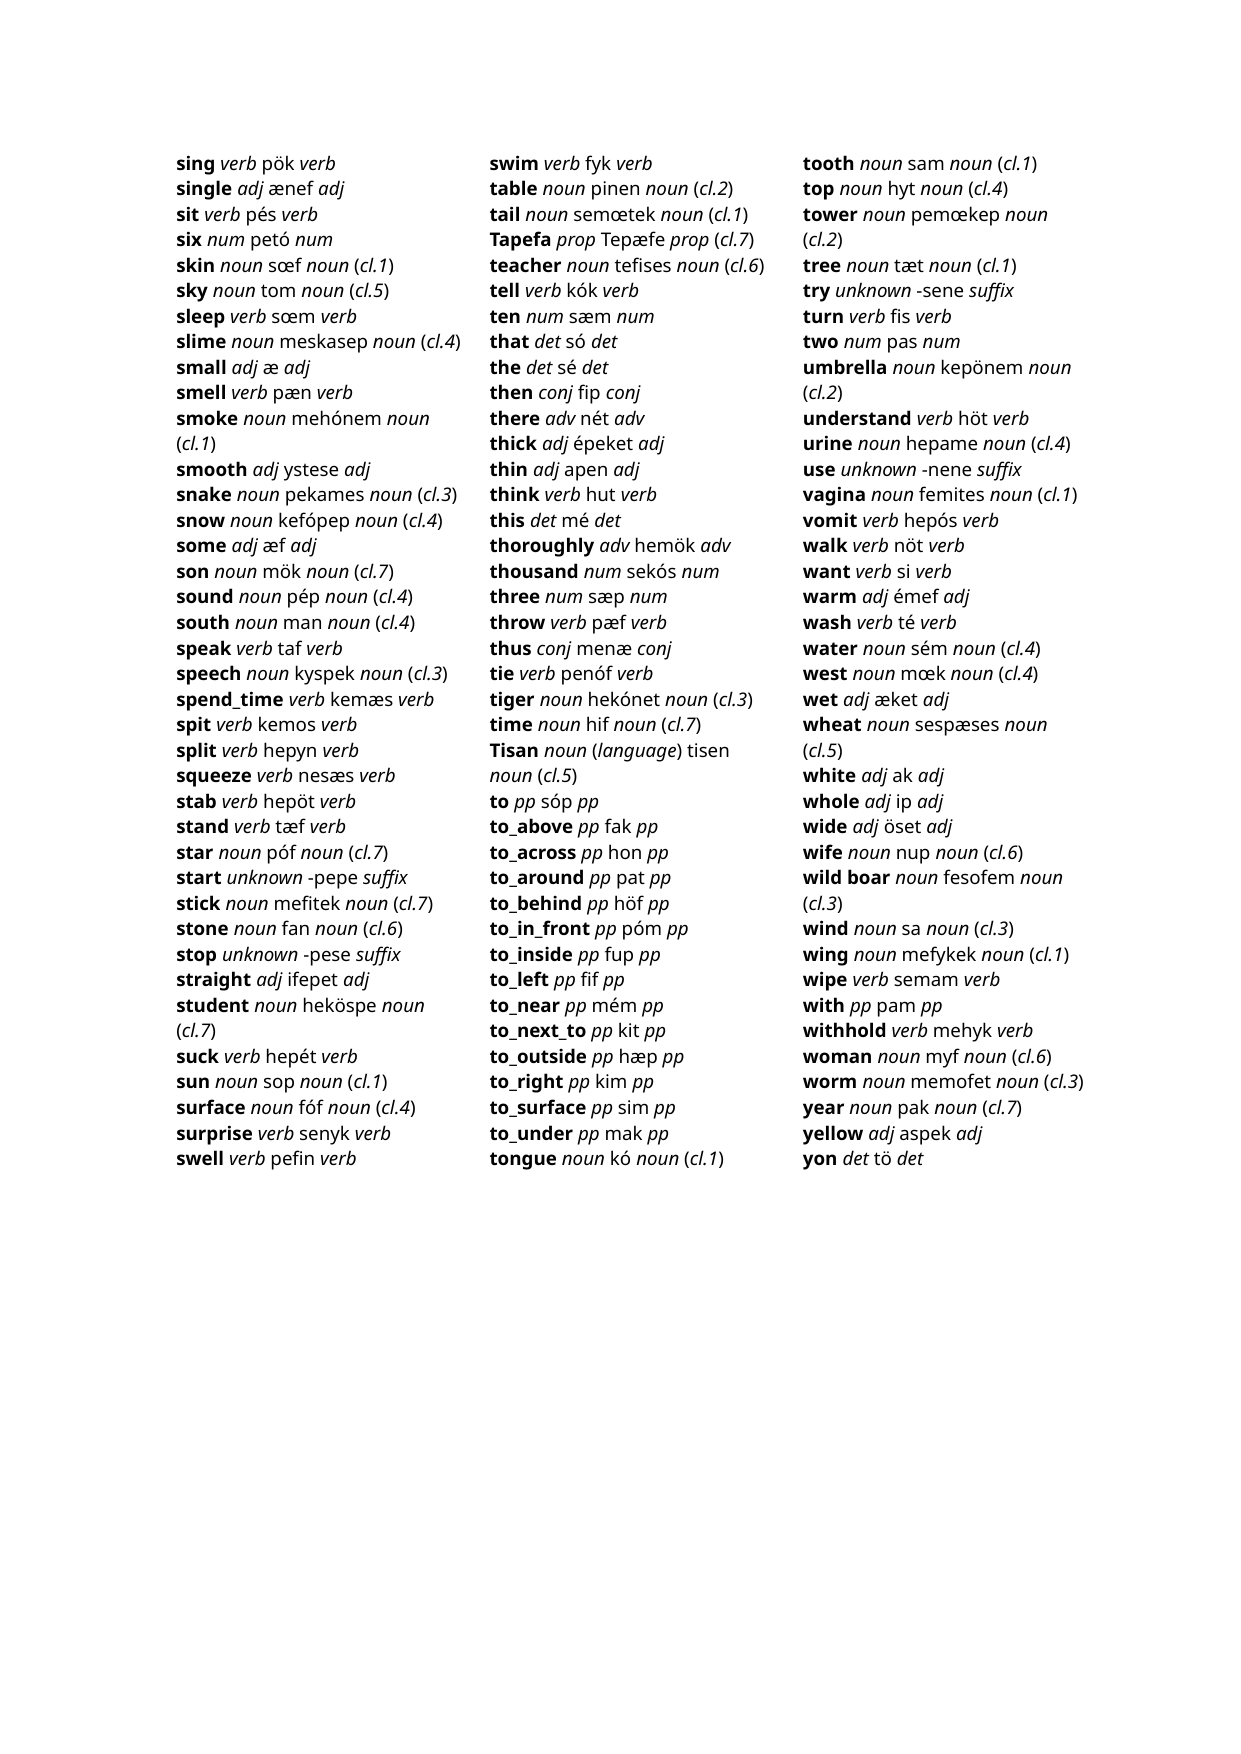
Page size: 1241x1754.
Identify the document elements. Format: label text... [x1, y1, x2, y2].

text to_inside pp fup pp [489, 941, 777, 967]
text top noun hyt noun (cl.4) [803, 176, 1090, 201]
text try unknown -sene suffix [803, 278, 1090, 303]
text son noun mök noun (cl.7) [176, 558, 463, 584]
text that det só det [489, 329, 777, 354]
text wing noun mefykek noun (cl.1) [803, 941, 1090, 967]
text speak verb taf verb [176, 635, 463, 660]
text tiger noun hekónet noun (cl.3) [489, 686, 777, 711]
text tell verb kók verb [489, 278, 777, 303]
text to_under pp mak pp [489, 1120, 777, 1145]
text smoke noun mehónem noun (cl.1) [176, 405, 463, 456]
text to_next_to pp kit pp [489, 1018, 777, 1043]
text wind noun sa noun (cl.3) [803, 916, 1090, 941]
text want verb si verb [803, 558, 1090, 584]
text with pp pam pp [803, 992, 1090, 1018]
text yon det tö det [803, 1145, 1090, 1171]
text to_across pp hon pp [489, 839, 777, 864]
text turn verb fis verb [803, 303, 1090, 329]
text tail noun semœtek noun (cl.1) [489, 201, 777, 227]
text teacher noun tefises noun (cl.6) [489, 252, 777, 278]
text sun noun sop noun (cl.1) [176, 1069, 463, 1094]
text ten num sæm num [489, 303, 777, 329]
text tie verb penóf verb [489, 660, 777, 686]
text some adj æf adj [176, 533, 463, 558]
text snake noun pekames noun (cl.3) [176, 482, 463, 507]
text speech noun kyspek noun (cl.3) [176, 660, 463, 686]
text umbrella noun kepönem noun (cl.2) [803, 354, 1090, 405]
text think verb hut verb [489, 482, 777, 507]
text stop unknown -pese suffix [176, 941, 463, 967]
text water noun sém noun (cl.4) [803, 635, 1090, 660]
text skin noun sœf noun (cl.1) [176, 252, 463, 278]
text withhold verb mehyk verb [803, 1018, 1090, 1043]
text surprise verb senyk verb [176, 1120, 463, 1145]
text wash verb té verb [803, 609, 1090, 635]
text thousand num sekós num [489, 558, 777, 584]
text six num petó num [176, 227, 463, 252]
text thin adj apen adj [489, 456, 777, 482]
text wife noun nup noun (cl.6) [803, 839, 1090, 864]
text smooth adj ystese adj [176, 456, 463, 482]
text sky noun tom noun (cl.5) [176, 278, 463, 303]
text tower noun pemœkep noun (cl.2) [803, 201, 1090, 252]
text to_outside pp hæp pp [489, 1043, 777, 1069]
text to_above pp fak pp [489, 813, 777, 839]
text swell verb pefin verb [176, 1145, 463, 1171]
text snow noun kefópep noun (cl.4) [176, 507, 463, 533]
text thick adj épeket adj [489, 431, 777, 456]
text Tapefa prop Tepæfe prop (cl.7) [489, 227, 777, 252]
text Tisan noun (language) tisen noun (cl.5) [489, 737, 777, 788]
text vagina noun femites noun (cl.1) [803, 482, 1090, 507]
text urine noun hepame noun (cl.4) [803, 431, 1090, 456]
text tree noun tæt noun (cl.1) [803, 252, 1090, 278]
text single adj ænef adj [176, 176, 463, 201]
text thoroughly adv hemök adv [489, 533, 777, 558]
text to_in_front pp póm pp [489, 916, 777, 941]
text surface noun fóf noun (cl.4) [176, 1094, 463, 1120]
text stab verb hepöt verb [176, 788, 463, 813]
text wild boar noun fesofem noun (cl.3) [803, 864, 1090, 916]
text sit verb pés verb [176, 201, 463, 227]
text yellow adj aspek adj [803, 1120, 1090, 1145]
text white adj ak adj [803, 762, 1090, 788]
text sing verb pök verb [176, 150, 463, 176]
text stick noun mefitek noun (cl.7) [176, 890, 463, 916]
text west noun mœk noun (cl.4) [803, 660, 1090, 686]
text to_right pp kim pp [489, 1069, 777, 1094]
text then conj fip conj [489, 380, 777, 405]
text suck verb hepét verb [176, 1043, 463, 1069]
text wipe verb semam verb [803, 967, 1090, 992]
text worm noun memofet noun (cl.3) [803, 1069, 1090, 1094]
text star noun póf noun (cl.7) [176, 839, 463, 864]
text south noun man noun (cl.4) [176, 609, 463, 635]
text woman noun myf noun (cl.6) [803, 1043, 1090, 1069]
text spit verb kemos verb [176, 711, 463, 737]
text wheat noun sespæses noun (cl.5) [803, 711, 1090, 762]
text tongue noun kó noun (cl.1) [489, 1145, 777, 1171]
text stand verb tæf verb [176, 813, 463, 839]
text split verb hepyn verb [176, 737, 463, 762]
text tooth noun sam noun (cl.1) [803, 150, 1090, 176]
text to_surface pp sim pp [489, 1094, 777, 1120]
text the det sé det [489, 354, 777, 380]
text table noun pinen noun (cl.2) [489, 176, 777, 201]
text squeeze verb nesæs verb [176, 762, 463, 788]
text this det mé det [489, 507, 777, 533]
text small adj æ adj [176, 354, 463, 380]
text spend_time verb kemæs verb [176, 686, 463, 711]
text throw verb pæf verb [489, 609, 777, 635]
text warm adj émef adj [803, 584, 1090, 609]
text swim verb fyk verb [489, 150, 777, 176]
text understand verb höt verb [803, 405, 1090, 431]
text to_around pp pat pp [489, 864, 777, 890]
text two num pas num [803, 329, 1090, 354]
text smell verb pæn verb [176, 380, 463, 405]
text to_left pp fif pp [489, 967, 777, 992]
text start unknown -pepe suffix [176, 864, 463, 890]
text wet adj æket adj [803, 686, 1090, 711]
text stone noun fan noun (cl.6) [176, 916, 463, 941]
text straight adj ifepet adj [176, 967, 463, 992]
text three num sæp num [489, 584, 777, 609]
text thus conj menæ conj [489, 635, 777, 660]
text slime noun meskasep noun (cl.4) [176, 329, 463, 354]
text walk verb nöt verb [803, 533, 1090, 558]
text time noun hif noun (cl.7) [489, 711, 777, 737]
text sleep verb sœm verb [176, 303, 463, 329]
text vomit verb hepós verb [803, 507, 1090, 533]
text to_near pp mém pp [489, 992, 777, 1018]
text use unknown -nene suffix [803, 456, 1090, 482]
text there adv nét adv [489, 405, 777, 431]
text wide adj öset adj [803, 813, 1090, 839]
text year noun pak noun (cl.7) [803, 1094, 1090, 1120]
text student noun heköspe noun (cl.7) [176, 992, 463, 1043]
text to_behind pp höf pp [489, 890, 777, 916]
text to pp sóp pp [489, 788, 777, 813]
text whole adj ip adj [803, 788, 1090, 813]
text sound noun pép noun (cl.4) [176, 584, 463, 609]
